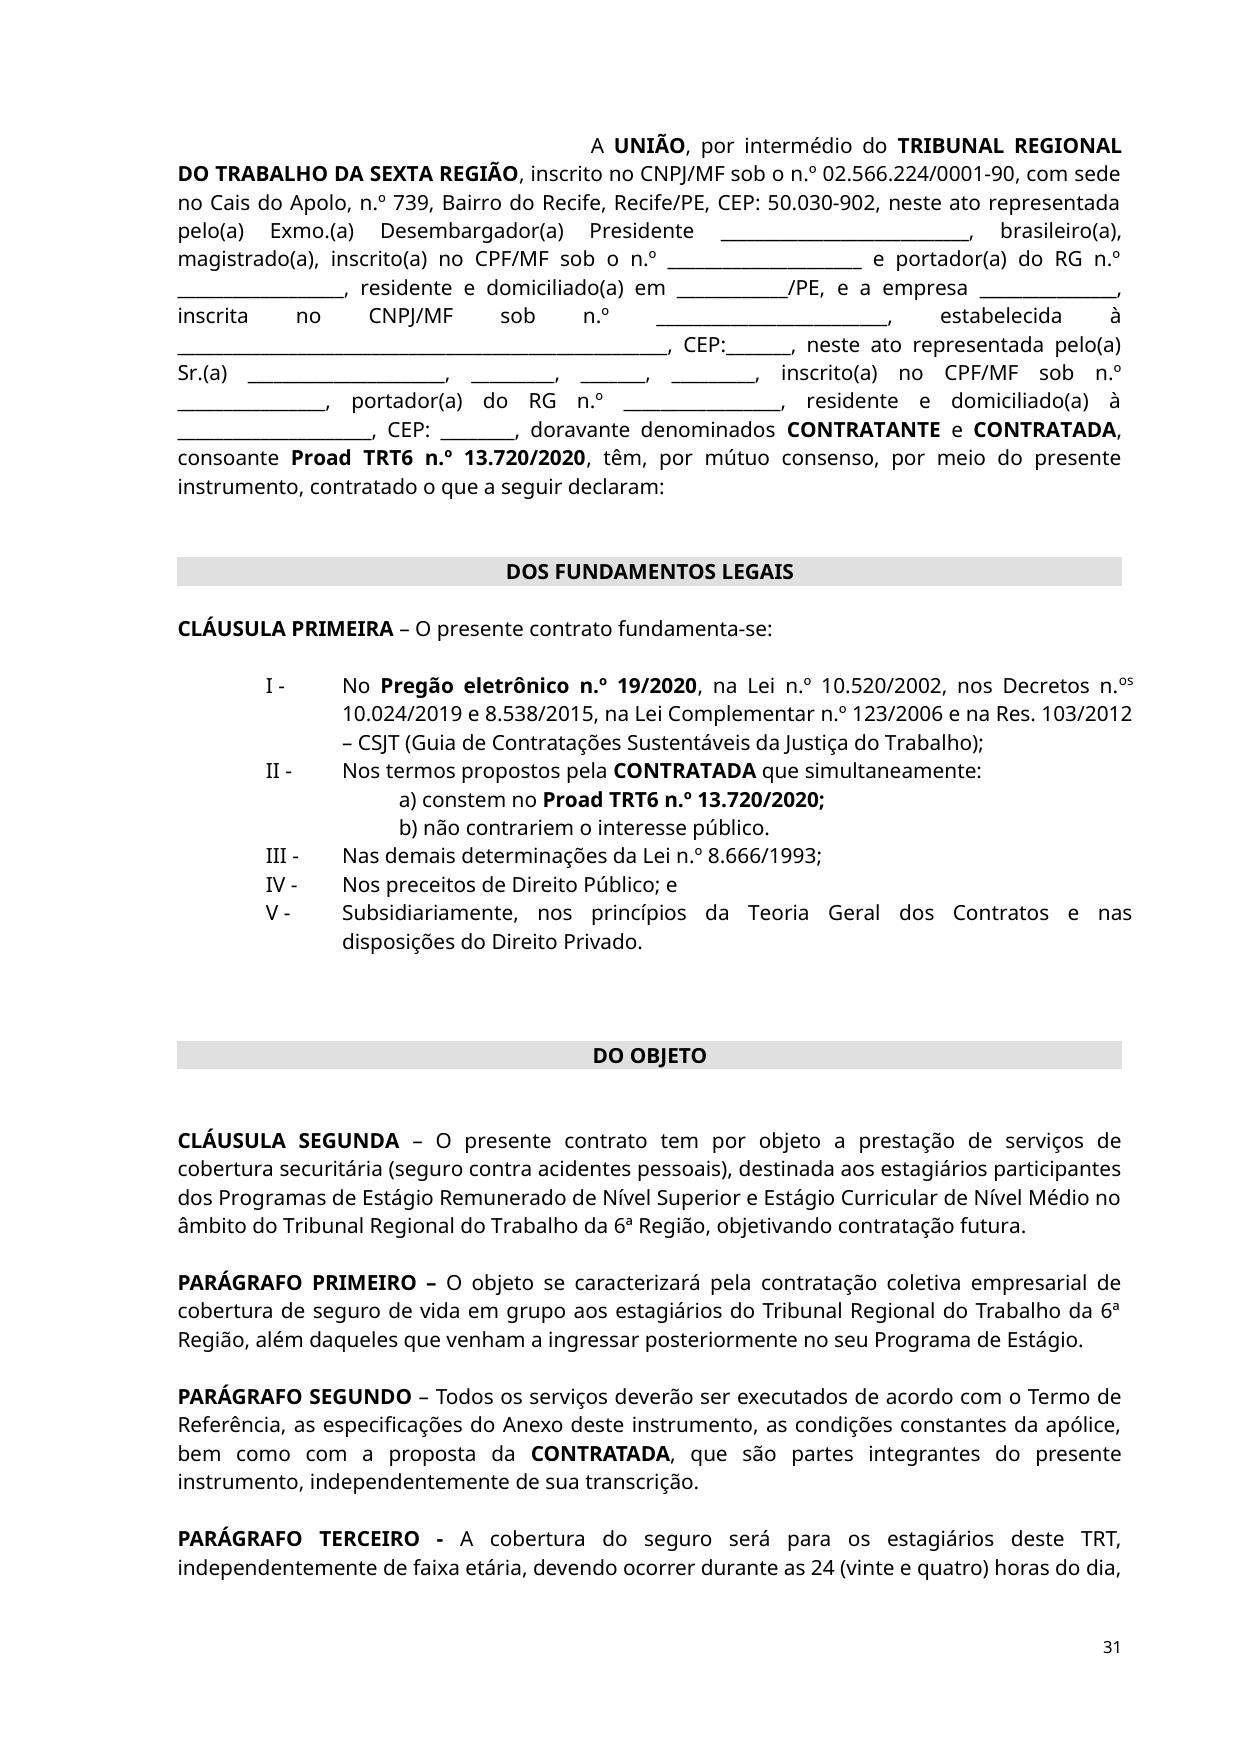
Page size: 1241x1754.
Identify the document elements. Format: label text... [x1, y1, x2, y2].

table_cell V - [258, 899, 334, 955]
table_header No Pregão eletrônico n.º 19/2020, na Lei n.º 10.520/2002, nos Decretos n.os 10.024/2019 e 8.538/2015, na Lei Complementar n.º 123/2006 e na Res. 103/2012 – CSJT (Guia de Contratações Sustentáveis da Justiça do Trabalho); [335, 671, 1141, 756]
table_cell III - [258, 842, 334, 870]
text PARÁGRAFO SEGUNDO – Todos os serviços deverão ser executados de acordo com o Termo de Referência, as especificações do Anexo deste instrumento, as condições constantes da apólice, bem como com a proposta da CONTRATADA, que são partes integrantes do presente instrumento, independentemente de sua transcrição. [177, 1382, 1122, 1496]
text PARÁGRAFO PRIMEIRO – O objeto se caracterizará pela contratação coletiva empresarial de cobertura de seguro de vida em grupo aos estagiários do Tribunal Regional do Trabalho da 6ª Região, além daqueles que venham a ingressar posteriormente no seu Programa de Estágio. [177, 1268, 1122, 1353]
table_header I - [258, 671, 334, 756]
table_cell [258, 813, 398, 842]
list CLÁUSULA PRIMEIRA – O presente contrato fundamenta-se: [177, 614, 1122, 643]
table_cell II - [258, 756, 334, 785]
list DOS FUNDAMENTOS LEGAIS [177, 557, 1122, 586]
text A UNIÃO, por intermédio do TRIBUNAL REGIONAL DO TRABALHO DA SEXTA REGIÃO, inscrito no CNPJ/MF sob o n.º 02.566.224/0001-90, com sede no Cais do Apolo, n.º 739, Bairro do Recife, Recife/PE, CEP: 50.030-902, neste ato representada pelo(a) Exmo.(a) Desembargador(a) Presidente _____________________________, brasileiro(a), magistrado(a), inscrito(a) no CPF/MF sob o n.º _____________________ e portador(a) do RG n.º __________________, residente e domiciliado(a) em ____________/PE, e a empresa ________________, inscrita no CNPJ/MF sob n.º _________________________, estabelecida à _____________________________________________________, CEP:_______, neste ato representada pelo(a) Sr.(a) _______________________, _________, _______, _________, inscrito(a) no CPF/MF sob n.º ________________, portador(a) do RG n.º _________________, residente e domiciliado(a) à _____________________, CEP: ________, doravante denominados CONTRATANTE e CONTRATADA, consoante Proad TRT6 n.º 13.720/2020, têm, por mútuo consenso, por meio do presente instrumento, contratado o que a seguir declaram: [177, 131, 1122, 500]
table_cell IV - [258, 870, 334, 898]
table_cell b) não contrariem o interesse público. [399, 813, 1141, 842]
table_cell [258, 785, 398, 813]
text CLÁUSULA SEGUNDA – O presente contrato tem por objeto a prestação de serviços de cobertura securitária (seguro contra acidentes pessoais), destinada aos estagiários participantes dos Programas de Estágio Remunerado de Nível Superior e Estágio Curricular de Nível Médio no âmbito do Tribunal Regional do Trabalho da 6ª Região, objetivando contratação futura. [177, 1126, 1122, 1240]
table_cell Subsidiariamente, nos princípios da Teoria Geral dos Contratos e nas disposições do Direito Privado. [335, 899, 1141, 955]
table_cell Nas demais determinações da Lei n.º 8.666/1993; [335, 842, 1141, 870]
table_cell a) constem no Proad TRT6 n.º 13.720/2020; [399, 785, 1141, 813]
table_cell Nos termos propostos pela CONTRATADA que simultaneamente: [335, 756, 1141, 785]
table_cell Nos preceitos de Direito Público; e [335, 870, 1141, 898]
text PARÁGRAFO TERCEIRO - A cobertura do seguro será para os estagiários deste TRT, independentemente de faixa etária, devendo ocorrer durante as 24 (vinte e quatro) horas do dia, [177, 1524, 1122, 1581]
list DO OBJETO [177, 1041, 1122, 1069]
